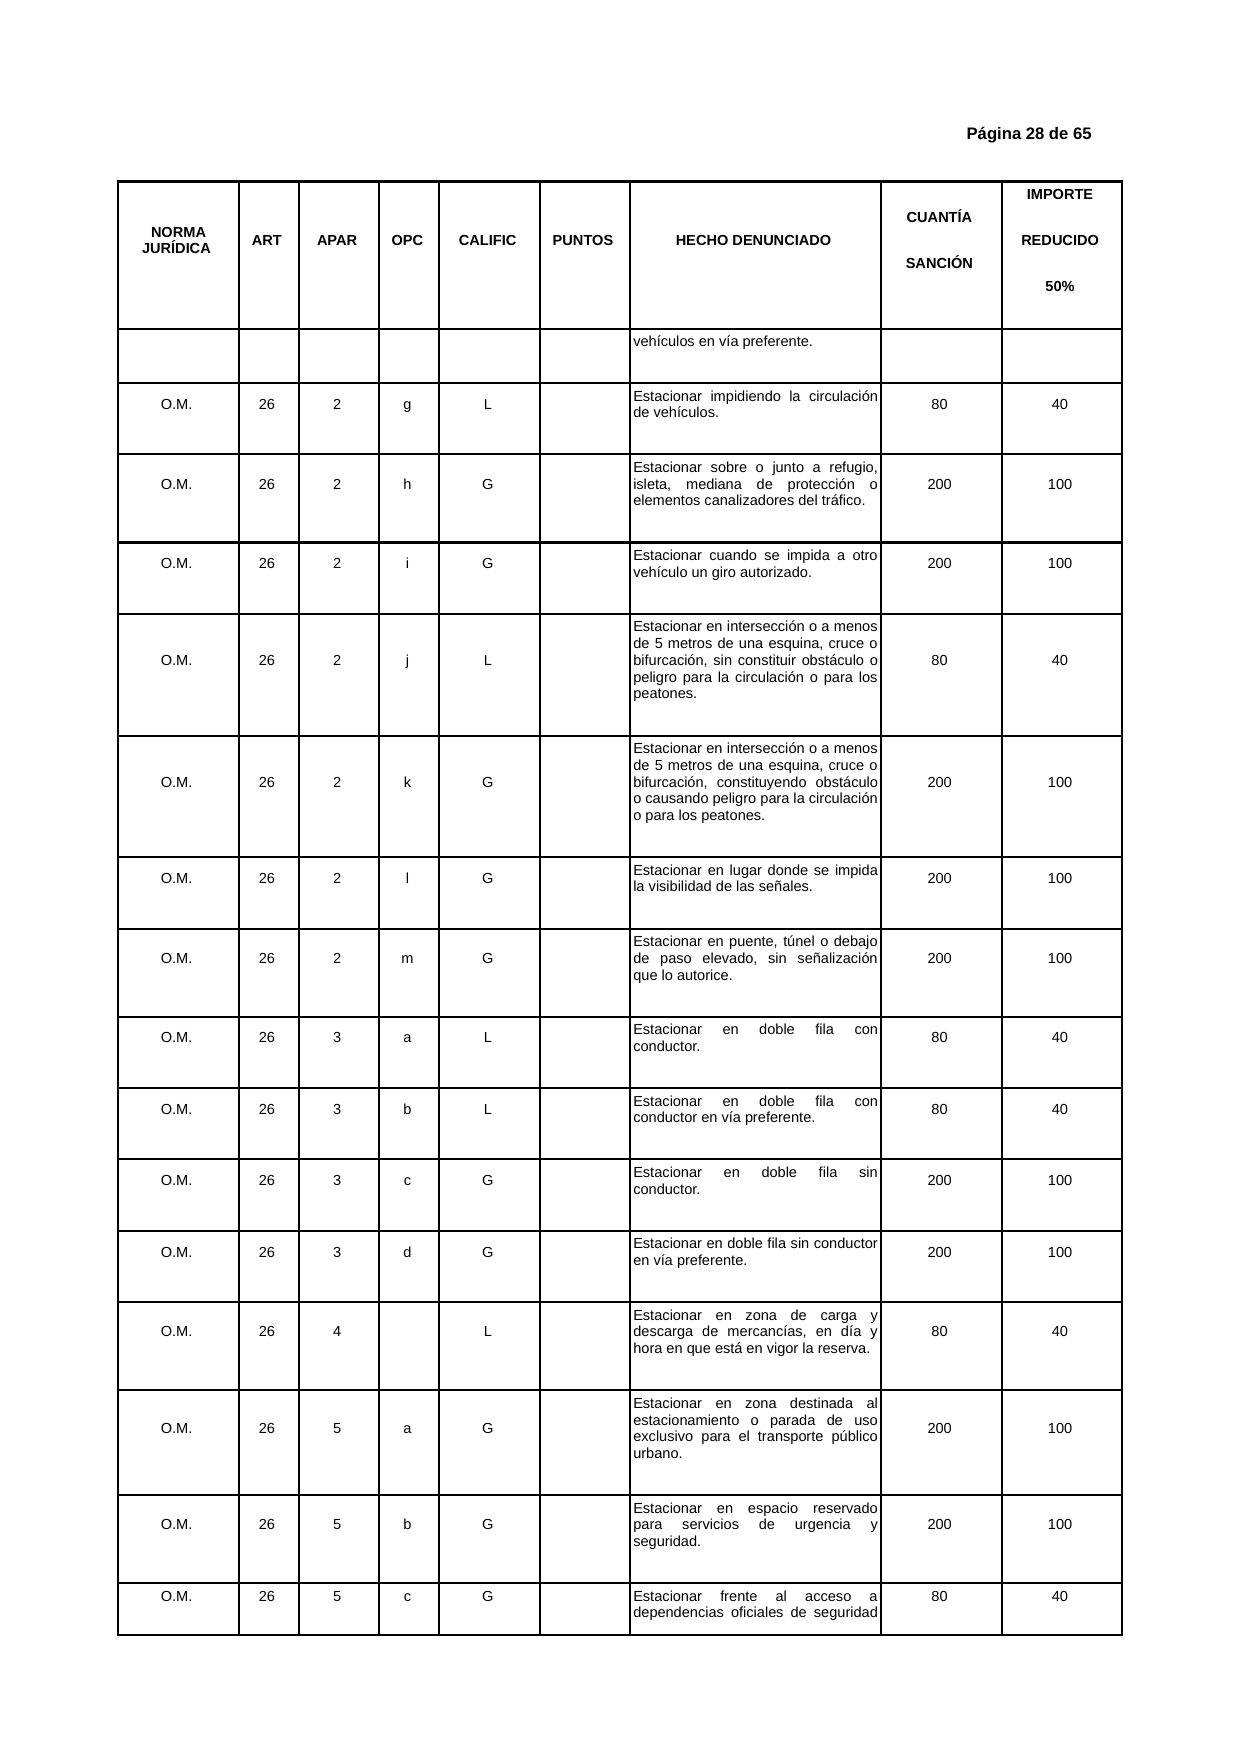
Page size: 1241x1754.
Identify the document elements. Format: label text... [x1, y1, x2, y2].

table_cell Estacionar en doble fila sin conductor en vía preferente. [631, 1232, 880, 1301]
table_cell g [380, 384, 438, 453]
table_cell G [440, 1584, 539, 1634]
table_cell 40 [1003, 1303, 1121, 1389]
table_cell 2 [300, 615, 378, 734]
table_header IMPORTE REDUCIDO 50% [1003, 183, 1121, 327]
table_cell 80 [882, 1303, 1001, 1389]
table_cell Estacionar en puente, túnel o debajo de paso elevado, sin señalización que lo autorice. [631, 930, 880, 1016]
table_cell [300, 330, 378, 382]
table_cell d [380, 1232, 438, 1301]
table_cell a [380, 1018, 438, 1087]
table_cell [541, 1303, 629, 1389]
table_cell 200 [882, 1391, 1001, 1494]
table_cell Estacionar en doble fila con conductor en vía preferente. [631, 1089, 880, 1158]
table_cell l [380, 858, 438, 927]
table_cell Estacionar en intersección o a menos de 5 metros de una esquina, cruce o bifurcación, constituyendo obstáculo o causando peligro para la circulación o para los peatones. [631, 737, 880, 856]
table_cell [119, 330, 238, 382]
table_header CALIFIC [440, 183, 539, 327]
table_cell [240, 330, 298, 382]
table_cell [380, 1303, 438, 1389]
table_cell 26 [240, 1391, 298, 1494]
table_cell [380, 330, 438, 382]
table_cell G [440, 544, 539, 613]
table_cell c [380, 1160, 438, 1230]
table_cell Estacionar en espacio reservado para servicios de urgencia y seguridad. [631, 1496, 880, 1582]
table_cell b [380, 1496, 438, 1582]
table_cell 26 [240, 1232, 298, 1301]
table_cell [541, 737, 629, 856]
table_header CUANTÍA SANCIÓN [882, 183, 1001, 327]
table_cell 40 [1003, 1584, 1121, 1634]
table_cell 80 [882, 1018, 1001, 1087]
table_cell G [440, 1160, 539, 1230]
table_cell 100 [1003, 1160, 1121, 1230]
table_cell 200 [882, 930, 1001, 1016]
table_cell 26 [240, 930, 298, 1016]
table_cell O.M. [119, 455, 238, 541]
table_cell O.M. [119, 930, 238, 1016]
table_cell 80 [882, 384, 1001, 453]
table_cell 26 [240, 1584, 298, 1634]
table_cell L [440, 384, 539, 453]
table_cell 26 [240, 1496, 298, 1582]
table_cell [541, 330, 629, 382]
table_cell 3 [300, 1018, 378, 1087]
table_header PUNTOS [541, 183, 629, 327]
table_cell 26 [240, 615, 298, 734]
table_cell 80 [882, 1089, 1001, 1158]
table_cell 200 [882, 1496, 1001, 1582]
table_cell O.M. [119, 858, 238, 927]
table_cell O.M. [119, 1089, 238, 1158]
table_cell 26 [240, 1089, 298, 1158]
table_cell 2 [300, 384, 378, 453]
table_cell 2 [300, 544, 378, 613]
table_cell O.M. [119, 1018, 238, 1087]
table_cell O.M. [119, 384, 238, 453]
table_cell [541, 1089, 629, 1158]
table_cell 100 [1003, 737, 1121, 856]
table_cell [541, 1584, 629, 1634]
table_cell Estacionar en zona destinada al estacionamiento o parada de uso exclusivo para el transporte público urbano. [631, 1391, 880, 1494]
table_header HECHO DENUNCIADO [631, 183, 880, 327]
table_cell 40 [1003, 615, 1121, 734]
table_cell O.M. [119, 1303, 238, 1389]
table_cell 26 [240, 455, 298, 541]
table_cell 3 [300, 1089, 378, 1158]
table_cell L [440, 1089, 539, 1158]
table_cell [882, 330, 1001, 382]
table_cell Estacionar en doble fila sin conductor. [631, 1160, 880, 1230]
table_cell [440, 330, 539, 382]
table_cell 100 [1003, 1496, 1121, 1582]
table_cell 100 [1003, 858, 1121, 927]
table_cell 26 [240, 1018, 298, 1087]
table_cell Estacionar cuando se impida a otro vehículo un giro autorizado. [631, 544, 880, 613]
table_cell 40 [1003, 1089, 1121, 1158]
table_cell 100 [1003, 1391, 1121, 1494]
table_cell L [440, 1303, 539, 1389]
table_cell vehículos en vía preferente. [631, 330, 880, 382]
table_cell [541, 858, 629, 927]
table_header APAR [300, 183, 378, 327]
table_cell G [440, 737, 539, 856]
table_cell [541, 384, 629, 453]
table_cell 2 [300, 455, 378, 541]
table_cell 100 [1003, 1232, 1121, 1301]
table_cell 100 [1003, 930, 1121, 1016]
table_cell G [440, 1496, 539, 1582]
table_cell G [440, 455, 539, 541]
table_cell G [440, 1391, 539, 1494]
table_cell 200 [882, 455, 1001, 541]
table_cell 200 [882, 737, 1001, 856]
table_cell [541, 1160, 629, 1230]
table_cell 2 [300, 930, 378, 1016]
table_header OPC [380, 183, 438, 327]
table_cell Estacionar sobre o junto a refugio, isleta, mediana de protección o elementos canalizadores del tráfico. [631, 455, 880, 541]
table_cell 80 [882, 1584, 1001, 1634]
table_cell 26 [240, 544, 298, 613]
table_cell O.M. [119, 1160, 238, 1230]
table_cell O.M. [119, 544, 238, 613]
table_cell 2 [300, 858, 378, 927]
table_cell 26 [240, 858, 298, 927]
table_cell 5 [300, 1391, 378, 1494]
table_cell 40 [1003, 384, 1121, 453]
table_cell i [380, 544, 438, 613]
table_cell Estacionar en lugar donde se impida la visibilidad de las señales. [631, 858, 880, 927]
table_cell 5 [300, 1496, 378, 1582]
table_cell L [440, 615, 539, 734]
table_cell c [380, 1584, 438, 1634]
table_cell j [380, 615, 438, 734]
table_cell [541, 544, 629, 613]
table_cell G [440, 858, 539, 927]
table_cell 26 [240, 384, 298, 453]
table_cell Estacionar en doble fila con conductor. [631, 1018, 880, 1087]
table_cell O.M. [119, 737, 238, 856]
table_header NORMA JURÍDICA [119, 183, 238, 327]
table_cell k [380, 737, 438, 856]
table_cell G [440, 930, 539, 1016]
table_cell 26 [240, 1160, 298, 1230]
table_cell O.M. [119, 615, 238, 734]
table_cell 80 [882, 615, 1001, 734]
table_cell [541, 930, 629, 1016]
table_cell 5 [300, 1584, 378, 1634]
table_cell 26 [240, 737, 298, 856]
table_cell Estacionar impidiendo la circulación de vehículos. [631, 384, 880, 453]
table_cell 200 [882, 1160, 1001, 1230]
table_cell 3 [300, 1232, 378, 1301]
table_cell [541, 615, 629, 734]
table_cell O.M. [119, 1496, 238, 1582]
table_cell 100 [1003, 455, 1121, 541]
table_cell O.M. [119, 1391, 238, 1494]
table_cell b [380, 1089, 438, 1158]
table_cell Estacionar en intersección o a menos de 5 metros de una esquina, cruce o bifurcación, sin constituir obstáculo o peligro para la circulación o para los peatones. [631, 615, 880, 734]
table_cell 4 [300, 1303, 378, 1389]
table_cell O.M. [119, 1232, 238, 1301]
table_cell 100 [1003, 544, 1121, 613]
table_cell 26 [240, 1303, 298, 1389]
table_cell m [380, 930, 438, 1016]
table_cell Estacionar frente al acceso a dependencias oficiales de seguridad [631, 1584, 880, 1634]
table_cell G [440, 1232, 539, 1301]
table_cell a [380, 1391, 438, 1494]
table_cell L [440, 1018, 539, 1087]
table_cell [541, 1232, 629, 1301]
table_cell 40 [1003, 1018, 1121, 1087]
table_cell [541, 1391, 629, 1494]
table_cell [1003, 330, 1121, 382]
table_header ART [240, 183, 298, 327]
table_cell [541, 1496, 629, 1582]
table_cell [541, 455, 629, 541]
table_cell 3 [300, 1160, 378, 1230]
table_cell 200 [882, 858, 1001, 927]
table_cell Estacionar en zona de carga y descarga de mercancías, en día y hora en que está en vigor la reserva. [631, 1303, 880, 1389]
table_cell 200 [882, 1232, 1001, 1301]
table_cell O.M. [119, 1584, 238, 1634]
table_cell 2 [300, 737, 378, 856]
table_cell [541, 1018, 629, 1087]
table_cell h [380, 455, 438, 541]
table_cell 200 [882, 544, 1001, 613]
